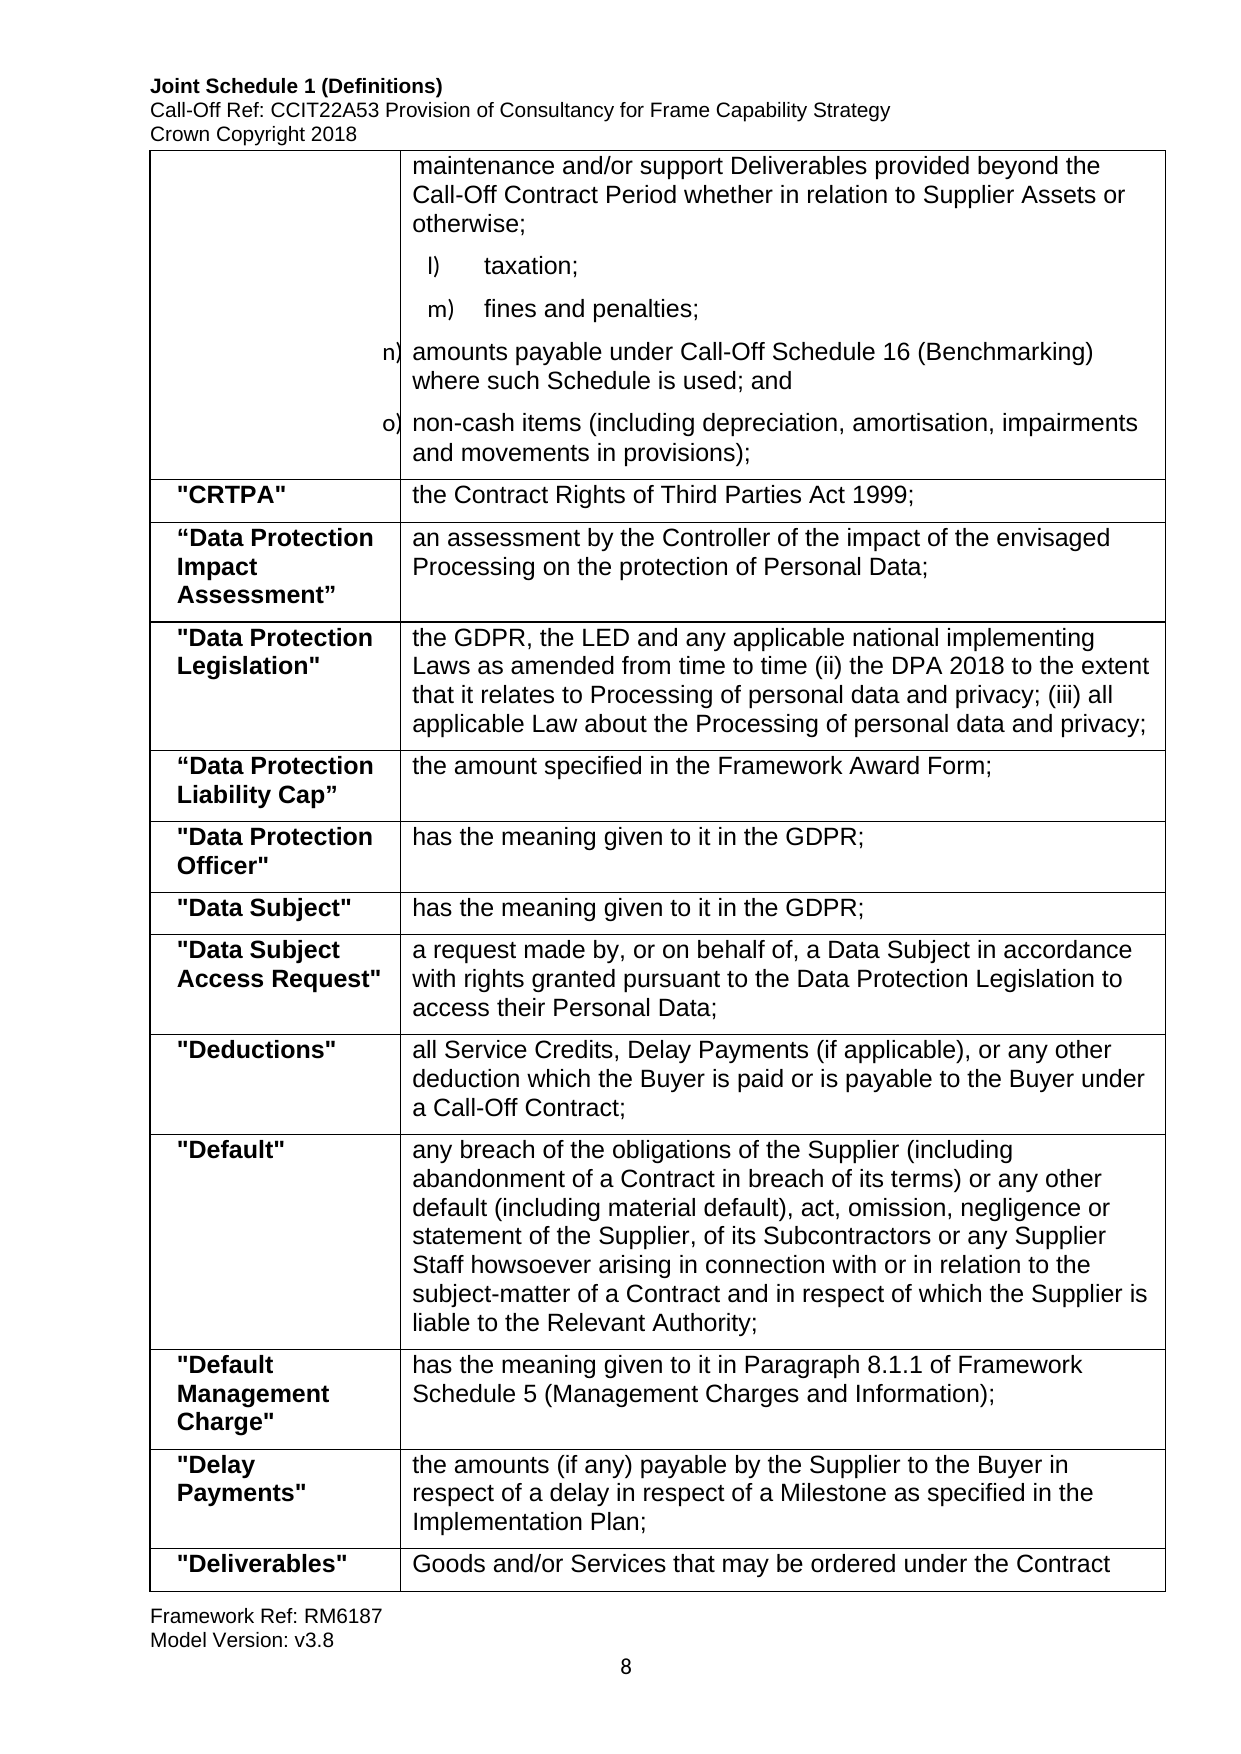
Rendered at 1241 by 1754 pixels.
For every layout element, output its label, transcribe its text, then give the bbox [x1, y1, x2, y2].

table_cell "Data Protection Legislation" [151, 623, 400, 750]
table_cell any breach of the obligations of the Supplier (including abandonment of a Contract in breach of its terms) or any other default (including material default), act, omission, negligence or statement of the Supplier, of its Subcontractors or any Supplier Staff howsoever arising in connection with or in relation to the subject-matter of a Contract and in respect of which the Supplier is liable to the Relevant Authority; [401, 1135, 1165, 1349]
table_cell the amount specified in the Framework Award Form; [401, 751, 1165, 821]
table_cell a request made by, or on behalf of, a Data Subject in accordance with rights granted pursuant to the Data Protection Legislation to access their Personal Data; [401, 935, 1165, 1034]
table_cell "Data Protection Officer" [151, 822, 400, 892]
table_cell "Deliverables" [151, 1549, 400, 1591]
table_cell has the meaning given to it in Paragraph 8.1.1 of Framework Schedule 5 (Management Charges and Information); [401, 1350, 1165, 1448]
table_cell has the meaning given to it in the GDPR; [401, 822, 1165, 892]
table_cell “Data Protection Liability Cap” [151, 751, 400, 821]
table_cell "Data Subject" [151, 893, 400, 934]
table_cell "Default" [151, 1135, 400, 1349]
table_cell has the meaning given to it in the GDPR; [401, 893, 1165, 934]
table_cell "CRTPA" [151, 480, 400, 522]
table_cell the GDPR, the LED and any applicable national implementing Laws as amended from time to time (ii) the DPA 2018 to the extent that it relates to Processing of personal data and privacy; (iii) all applicable Law about the Processing of personal data and privacy; [401, 623, 1165, 750]
table_cell "Deductions" [151, 1035, 400, 1134]
table_cell “Data Protection Impact Assessment” [151, 523, 400, 621]
table_cell Goods and/or Services that may be ordered under the Contract [401, 1549, 1165, 1591]
table_cell all Service Credits, Delay Payments (if applicable), or any other deduction which the Buyer is paid or is payable to the Buyer under a Call-Off Contract; [401, 1035, 1165, 1134]
table_cell "Data Subject Access Request" [151, 935, 400, 1034]
table_cell the Contract Rights of Third Parties Act 1999; [401, 480, 1165, 522]
table_cell maintenance and/or support Deliverables provided beyond the Call-Off Contract Period whether in relation to Supplier Assets or otherwise; taxation; fines and penalties; amounts payable under Call-Off Schedule 16 (Benchmarking) where such Schedule is used; and non-cash items (including depreciation, amortisation, impairments and movements in provisions); [401, 151, 1165, 479]
table_cell an assessment by the Controller of the impact of the envisaged Processing on the protection of Personal Data; [401, 523, 1165, 621]
table_cell "Costs" [151, 151, 400, 479]
table_cell "Delay Payments" [151, 1450, 400, 1548]
table_cell "Default Management Charge" [151, 1350, 400, 1448]
table_cell the amounts (if any) payable by the Supplier to the Buyer in respect of a delay in respect of a Milestone as specified in the Implementation Plan; [401, 1450, 1165, 1548]
